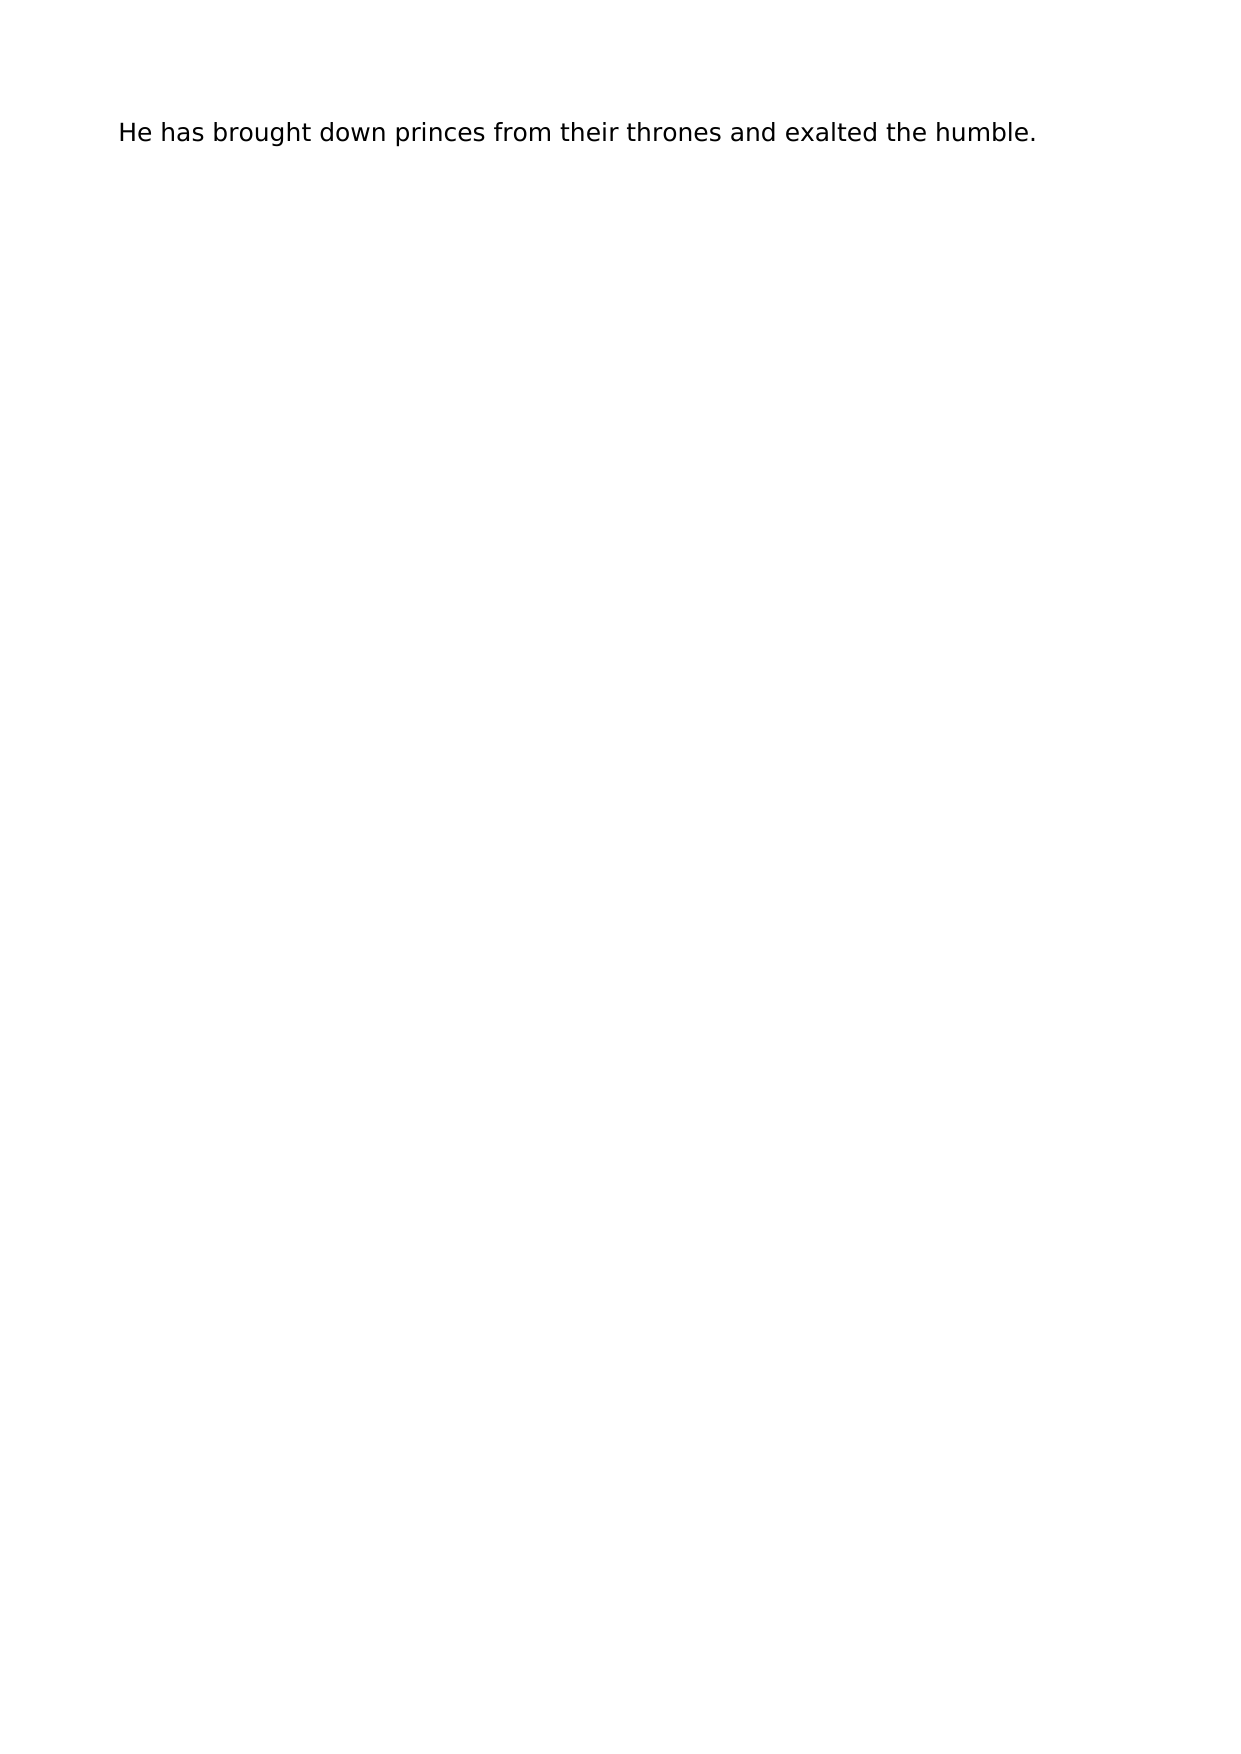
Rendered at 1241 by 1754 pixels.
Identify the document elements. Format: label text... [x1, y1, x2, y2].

text He has brought down princes from their thrones and exalted the humble. [118, 118, 1122, 147]
